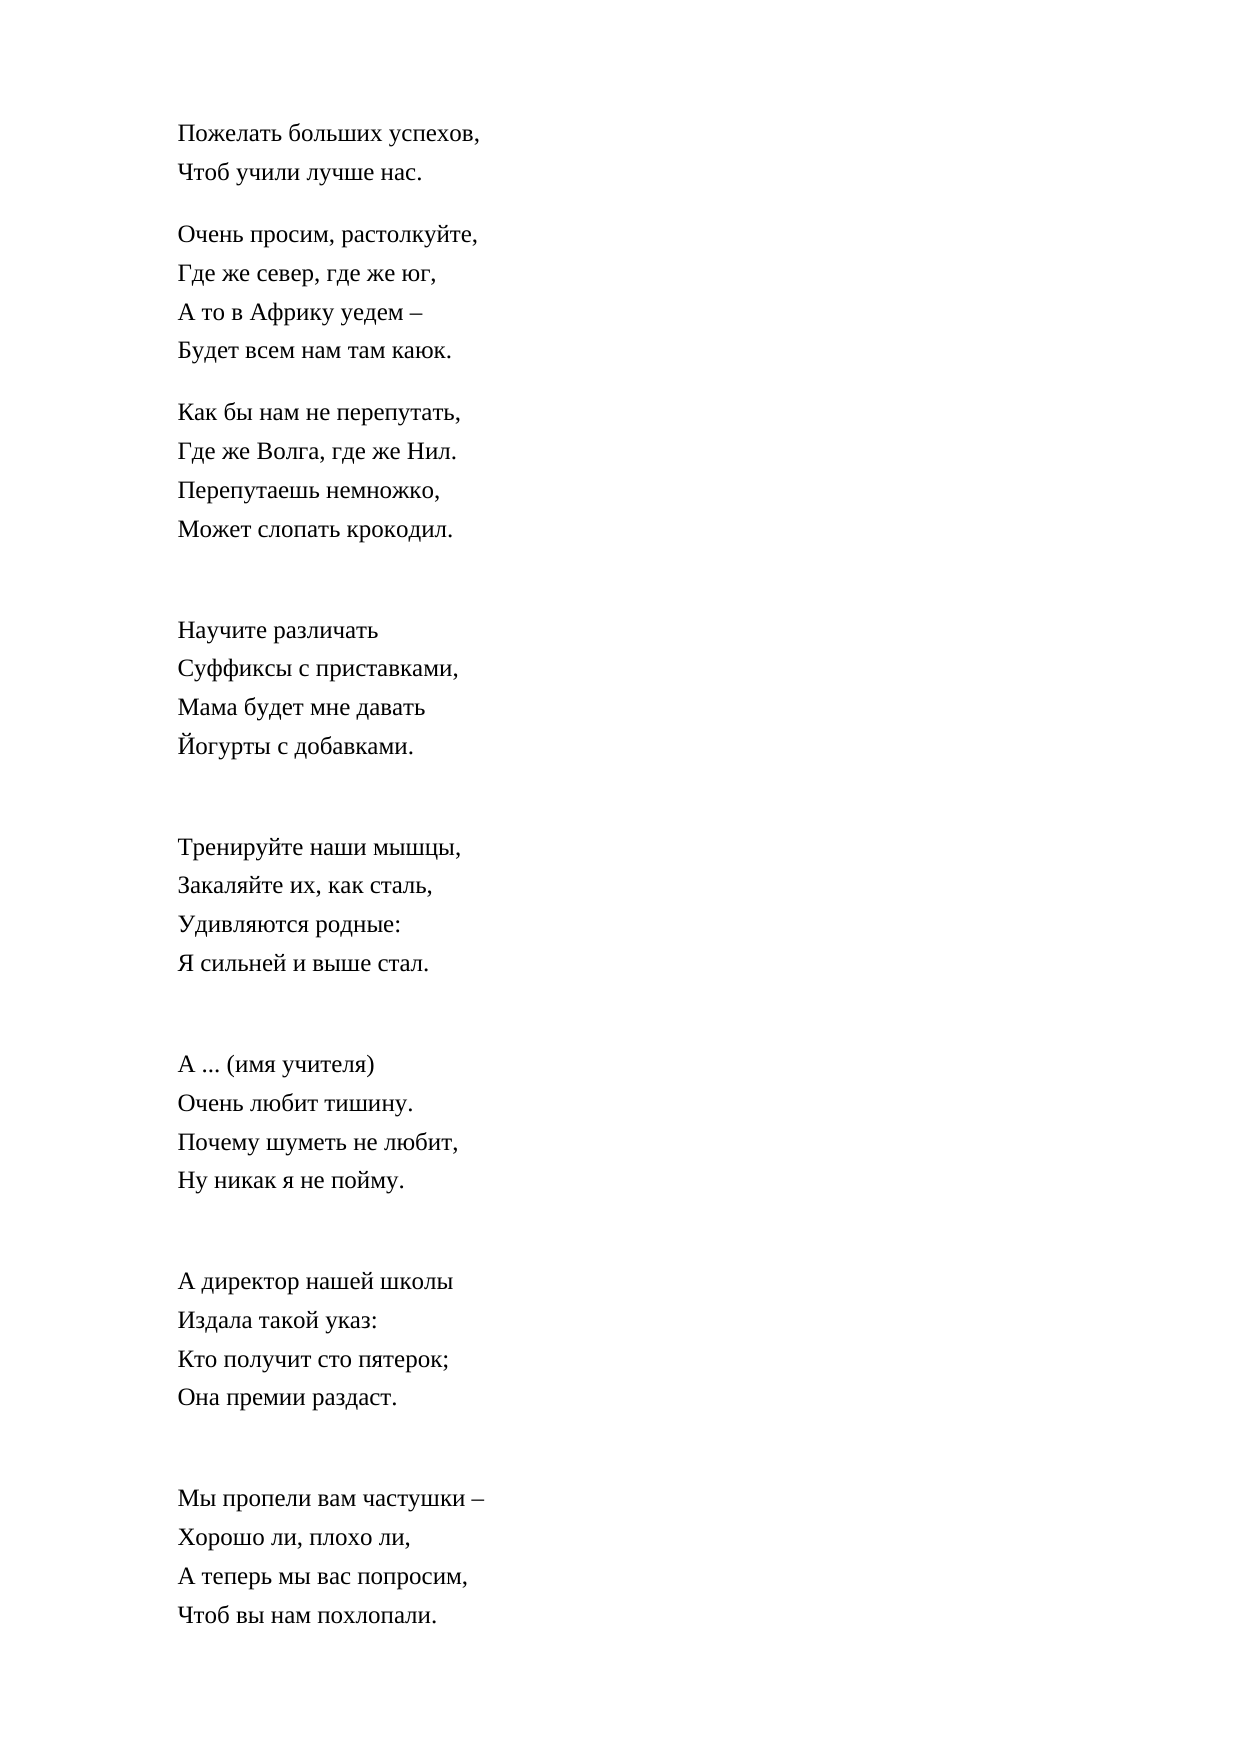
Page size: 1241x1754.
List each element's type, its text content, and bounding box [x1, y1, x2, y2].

text Пожелать больших успехов, Чтоб учили лучше нас. [177, 118, 1152, 186]
text Очень просим, растолкуйте, Где же север, где же юг, А то в Африку уедем – Будет всем нам там каюк. [177, 219, 1152, 364]
text Как бы нам не перепутать, Где же Волга, где же Нил. Перепутаешь немножко, Может слопать крокодил. [177, 397, 1152, 581]
text А директор нашей школы Издала такой указ: Кто получит сто пятерок; Она премии раздаст. [177, 1266, 1152, 1450]
text А ... (имя учителя) Очень любит тишину. Почему шуметь не любит, Ну никак я не пойму. [177, 1049, 1152, 1233]
text Тренируйте наши мышцы, Закаляйте их, как сталь, Удивляются родные: Я сильней и выше стал. [177, 832, 1152, 1016]
text Мы пропели вам частушки – Хорошо ли, плохо ли, А теперь мы вас попросим, Чтоб вы нам похлопали. [177, 1483, 1152, 1628]
text Научите различать Суффиксы с приставками, Мама будет мне давать Йогурты с добавками. [177, 615, 1152, 798]
